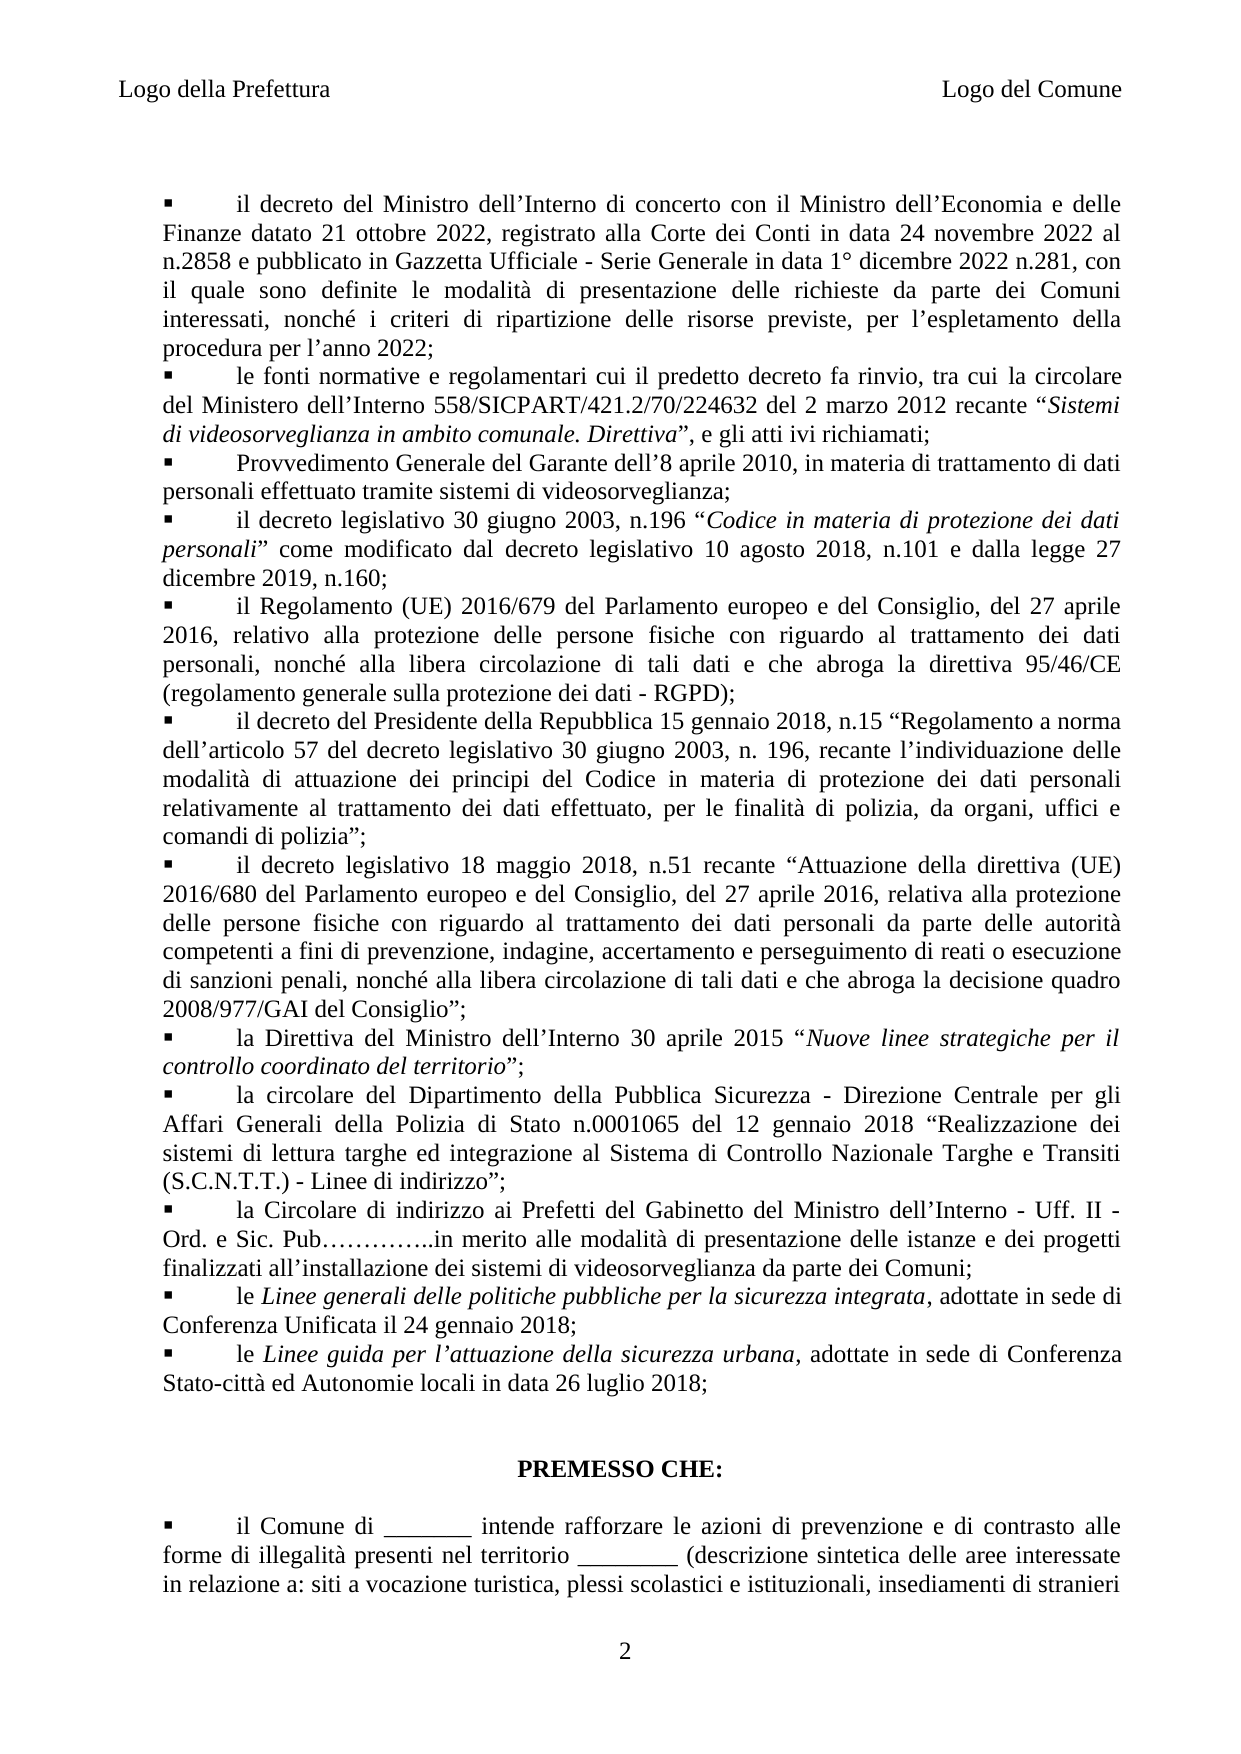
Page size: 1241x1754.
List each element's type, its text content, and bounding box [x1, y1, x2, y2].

list il decreto del Presidente della Repubblica 15 gennaio 2018, n.15 “Regolamento a norma dell’articolo 57 del decreto legislativo 30 giugno 2003, n. 196, recante l’individuazione delle modalità di attuazione dei principi del Codice in materia di protezione dei dati personali relativamente al trattamento dei dati effettuato, per le finalità di polizia, da organi, uffici e comandi di polizia”; [162, 706, 1122, 850]
list la circolare del Dipartimento della Pubblica Sicurezza - Direzione Centrale per gli Affari Generali della Polizia di Stato n.0001065 del 12 gennaio 2018 “Realizzazione dei sistemi di lettura targhe ed integrazione al Sistema di Controllo Nazionale Targhe e Transiti (S.C.N.T.T.) - Linee di indirizzo”; [162, 1080, 1122, 1195]
text PREMESSO CHE: [118, 1454, 1122, 1483]
list Provvedimento Generale del Garante dell’8 aprile 2010, in materia di trattamento di dati personali effettuato tramite sistemi di videosorveglianza; [162, 448, 1122, 505]
list le Linee guida per l’attuazione della sicurezza urbana, adottate in sede di Conferenza Stato-città ed Autonomie locali in data 26 luglio 2018; [162, 1339, 1122, 1396]
list il Comune di _______ intende rafforzare le azioni di prevenzione e di contrasto alle forme di illegalità presenti nel territorio ________ (descrizione sintetica delle aree interessate in relazione a: siti a vocazione turistica, plessi scolastici e istituzionali, insediamenti di stranieri [162, 1511, 1122, 1598]
list la Direttiva del Ministro dell’Interno 30 aprile 2015 “Nuove linee strategiche per il controllo coordinato del territorio”; [162, 1023, 1122, 1080]
list il Regolamento (UE) 2016/679 del Parlamento europeo e del Consiglio, del 27 aprile 2016, relativo alla protezione delle persone fisiche con riguardo al trattamento dei dati personali, nonché alla libera circolazione di tali dati e che abroga la direttiva 95/46/CE (regolamento generale sulla protezione dei dati - RGPD); [162, 591, 1122, 706]
list il decreto legislativo 30 giugno 2003, n.196 “Codice in materia di protezione dei dati personali” come modificato dal decreto legislativo 10 agosto 2018, n.101 e dalla legge 27 dicembre 2019, n.160; [162, 505, 1122, 591]
list la Circolare di indirizzo ai Prefetti del Gabinetto del Ministro dell’Interno - Uff. II - Ord. e Sic. Pub…………..in merito alle modalità di presentazione delle istanze e dei progetti finalizzati all’installazione dei sistemi di videosorveglianza da parte dei Comuni; [162, 1195, 1122, 1281]
list le Linee generali delle politiche pubbliche per la sicurezza integrata, adottate in sede di Conferenza Unificata il 24 gennaio 2018; [162, 1281, 1122, 1339]
list le fonti normative e regolamentari cui il predetto decreto fa rinvio, tra cui la circolare del Ministero dell’Interno 558/SICPART/421.2/70/224632 del 2 marzo 2012 recante “Sistemi di videosorveglianza in ambito comunale. Direttiva”, e gli atti ivi richiamati; [162, 361, 1122, 448]
list il decreto legislativo 18 maggio 2018, n.51 recante “Attuazione della direttiva (UE) 2016/680 del Parlamento europeo e del Consiglio, del 27 aprile 2016, relativa alla protezione delle persone fisiche con riguardo al trattamento dei dati personali da parte delle autorità competenti a fini di prevenzione, indagine, accertamento e perseguimento di reati o esecuzione di sanzioni penali, nonché alla libera circolazione di tali dati e che abroga la decisione quadro 2008/977/GAI del Consiglio”; [162, 850, 1122, 1023]
list il decreto del Ministro dell’Interno di concerto con il Ministro dell’Economia e delle Finanze datato 21 ottobre 2022, registrato alla Corte dei Conti in data 24 novembre 2022 al n.2858 e pubblicato in Gazzetta Ufficiale - Serie Generale in data 1° dicembre 2022 n.281, con il quale sono definite le modalità di presentazione delle richieste da parte dei Comuni interessati, nonché i criteri di ripartizione delle risorse previste, per l’espletamento della procedura per l’anno 2022; [162, 189, 1122, 361]
